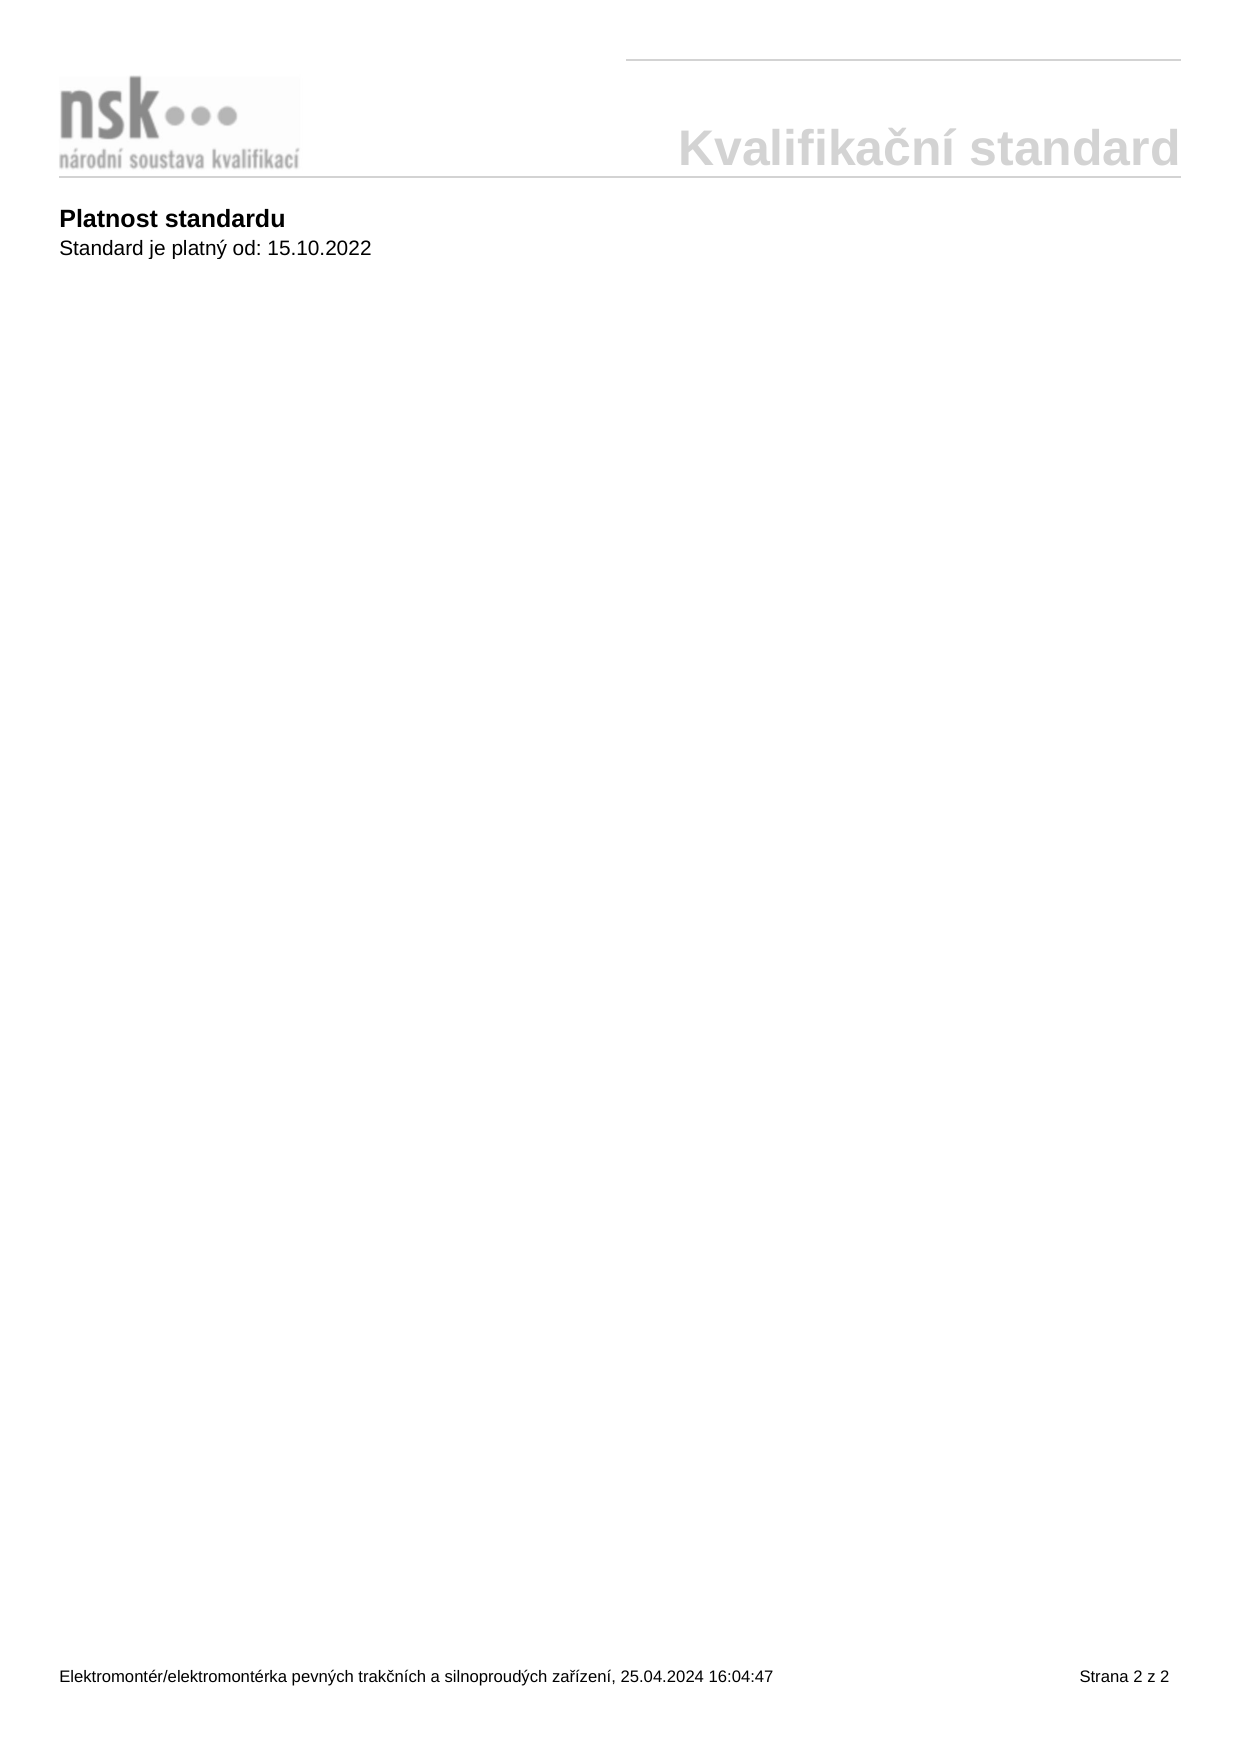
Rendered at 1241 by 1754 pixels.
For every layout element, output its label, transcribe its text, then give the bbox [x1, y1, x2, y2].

table_cell [59, 259, 483, 559]
table_cell [862, 859, 1093, 1159]
table_cell [484, 171, 620, 176]
table_cell [862, 559, 1093, 859]
table_cell [862, 1159, 1093, 1409]
table_cell Elektromontér/elektromontérka pevných trakčních a silnoproudých zařízení, 25.04.2024 16:04:47 [59, 1658, 862, 1694]
table_cell [1169, 194, 1181, 200]
table_cell [620, 259, 626, 559]
table_cell [626, 259, 862, 559]
table_cell [1093, 859, 1169, 1159]
table_cell [626, 1409, 862, 1658]
table_cell [1093, 259, 1169, 559]
picture [58, 59, 621, 171]
table_cell [620, 1409, 626, 1658]
table_cell [1093, 1159, 1169, 1409]
table_cell [59, 194, 483, 200]
table_cell [620, 559, 626, 859]
table_cell [862, 1409, 1093, 1658]
table_cell [862, 259, 1093, 559]
table_cell [626, 1159, 862, 1409]
table_cell [1169, 1658, 1181, 1694]
table_cell Platnost standardu [59, 200, 1181, 236]
table_cell [626, 859, 862, 1159]
table_cell Strana 2 z 2 [862, 1658, 1169, 1694]
table_cell [1169, 1409, 1181, 1658]
table_cell [1169, 859, 1181, 1159]
table_cell [59, 178, 1181, 194]
table_cell [621, 59, 626, 170]
table_cell [484, 1409, 620, 1658]
table_cell [59, 171, 483, 176]
table_cell [1169, 1159, 1181, 1409]
table_cell [620, 1159, 626, 1409]
table_cell [484, 859, 620, 1159]
table_cell [862, 194, 1093, 200]
table_cell [1093, 1409, 1169, 1658]
table_cell [626, 559, 862, 859]
table_cell [59, 1159, 483, 1409]
table_cell [620, 859, 626, 1159]
table_cell [1169, 559, 1181, 859]
table_cell [484, 194, 620, 200]
table_cell [59, 1409, 483, 1658]
table_cell [1169, 259, 1181, 559]
table_cell [1093, 559, 1169, 859]
table_cell [1093, 194, 1169, 200]
table_cell [484, 1159, 620, 1409]
table_cell [59, 859, 483, 1159]
table_cell [59, 559, 483, 859]
table_cell Kvalifikační standard [626, 61, 1181, 176]
table_cell Standard je platný od: 15.10.2022 [59, 236, 1181, 259]
table_cell [626, 194, 862, 200]
table_cell [484, 259, 620, 559]
table_cell [484, 559, 620, 859]
